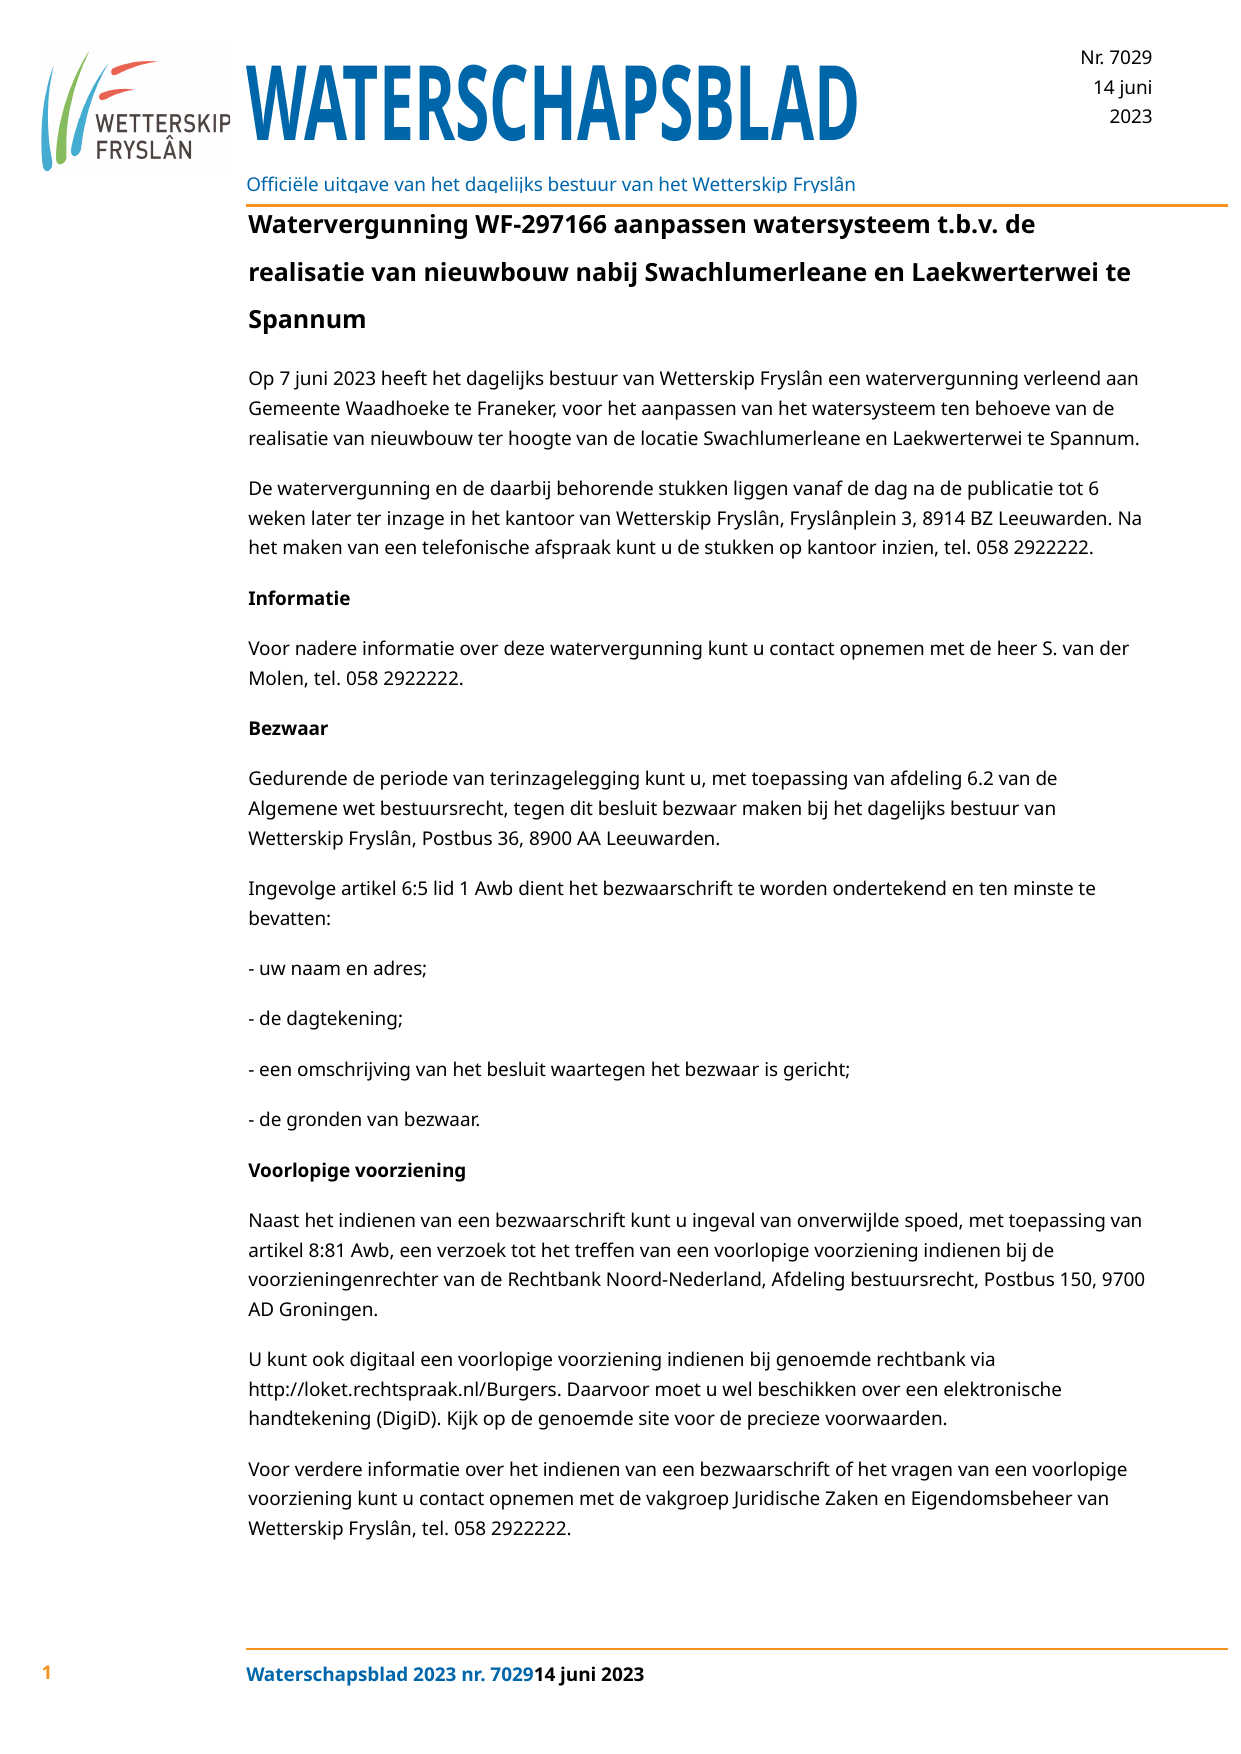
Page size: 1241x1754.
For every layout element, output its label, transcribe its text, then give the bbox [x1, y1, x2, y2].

text Voor nadere informatie over deze watervergunning kunt u contact opnemen met de heer S. van der Molen, tel. 058 2922222. [248, 635, 1152, 690]
text Watervergunning WF-297166 aanpassen watersysteem t.b.v. de realisatie van nieuwbouw nabij Swachlumerleane en Laekwerterwei te Spannum [248, 207, 1152, 336]
text Voor verdere informatie over het indienen van een bezwaarschrift of het vragen van een voorlopige voorziening kunt u contact opnemen met de vakgroep Juridische Zaken en Eigendomsbeheer van Wetterskip Fryslân, tel. 058 2922222. [248, 1456, 1152, 1541]
text - uw naam en adres; [248, 955, 1152, 981]
text Op 7 juni 2023 heeft het dagelijks bestuur van Wetterskip Fryslân een watervergunning verleend aan Gemeente Waadhoeke te Franeker, voor het aanpassen van het watersysteem ten behoeve van de realisatie van nieuwbouw ter hoogte van de locatie Swachlumerleane en Laekwerterwei te Spannum. [248, 366, 1152, 450]
text U kunt ook digitaal een voorlopige voorziening indienen bij genoemde rechtbank via http://loket.rechtspraak.nl/Burgers. Daarvoor moet u wel beschikken over een elektronische handtekening (DigiD). Kijk op de genoemde site voor de precieze voorwaarden. [248, 1346, 1152, 1431]
picture [41, 47, 231, 172]
text - een omschrijving van het besluit waartegen het bezwaar is gericht; [248, 1056, 1152, 1082]
text Naast het indienen van een bezwaarschrift kunt u ingeval van onverwijlde spoed, met toepassing van artikel 8:81 Awb, een verzoek tot het treffen van een voorlopige voorziening indienen bij de voorzieningenrechter van de Rechtbank Noord-Nederland, Afdeling bestuursrecht, Postbus 150, 9700 AD Groningen. [248, 1207, 1152, 1322]
text Ingevolge artikel 6:5 lid 1 Awb dient het bezwaarschrift te worden ondertekend en ten minste te bevatten: [248, 875, 1152, 930]
text Informatie [248, 585, 1152, 610]
text De watervergunning en de daarbij behorende stukken liggen vanaf de dag na de publicatie tot 6 weken later ter inzage in het kantoor van Wetterskip Fryslân, Fryslânplein 3, 8914 BZ Leeuwarden. Na het maken van een telefonische afspraak kunt u de stukken op kantoor inzien, tel. 058 2922222. [248, 475, 1152, 560]
text Gedurende de periode van terinzagelegging kunt u, met toepassing van afdeling 6.2 van de Algemene wet bestuursrecht, tegen dit besluit bezwaar maken bij het dagelijks bestuur van Wetterskip Fryslân, Postbus 36, 8900 AA Leeuwarden. [248, 766, 1152, 850]
text Bezwaar [248, 715, 1152, 741]
text - de gronden van bezwaar. [248, 1106, 1152, 1132]
text Voorlopige voorziening [248, 1157, 1152, 1182]
text - de dagtekening; [248, 1006, 1152, 1031]
